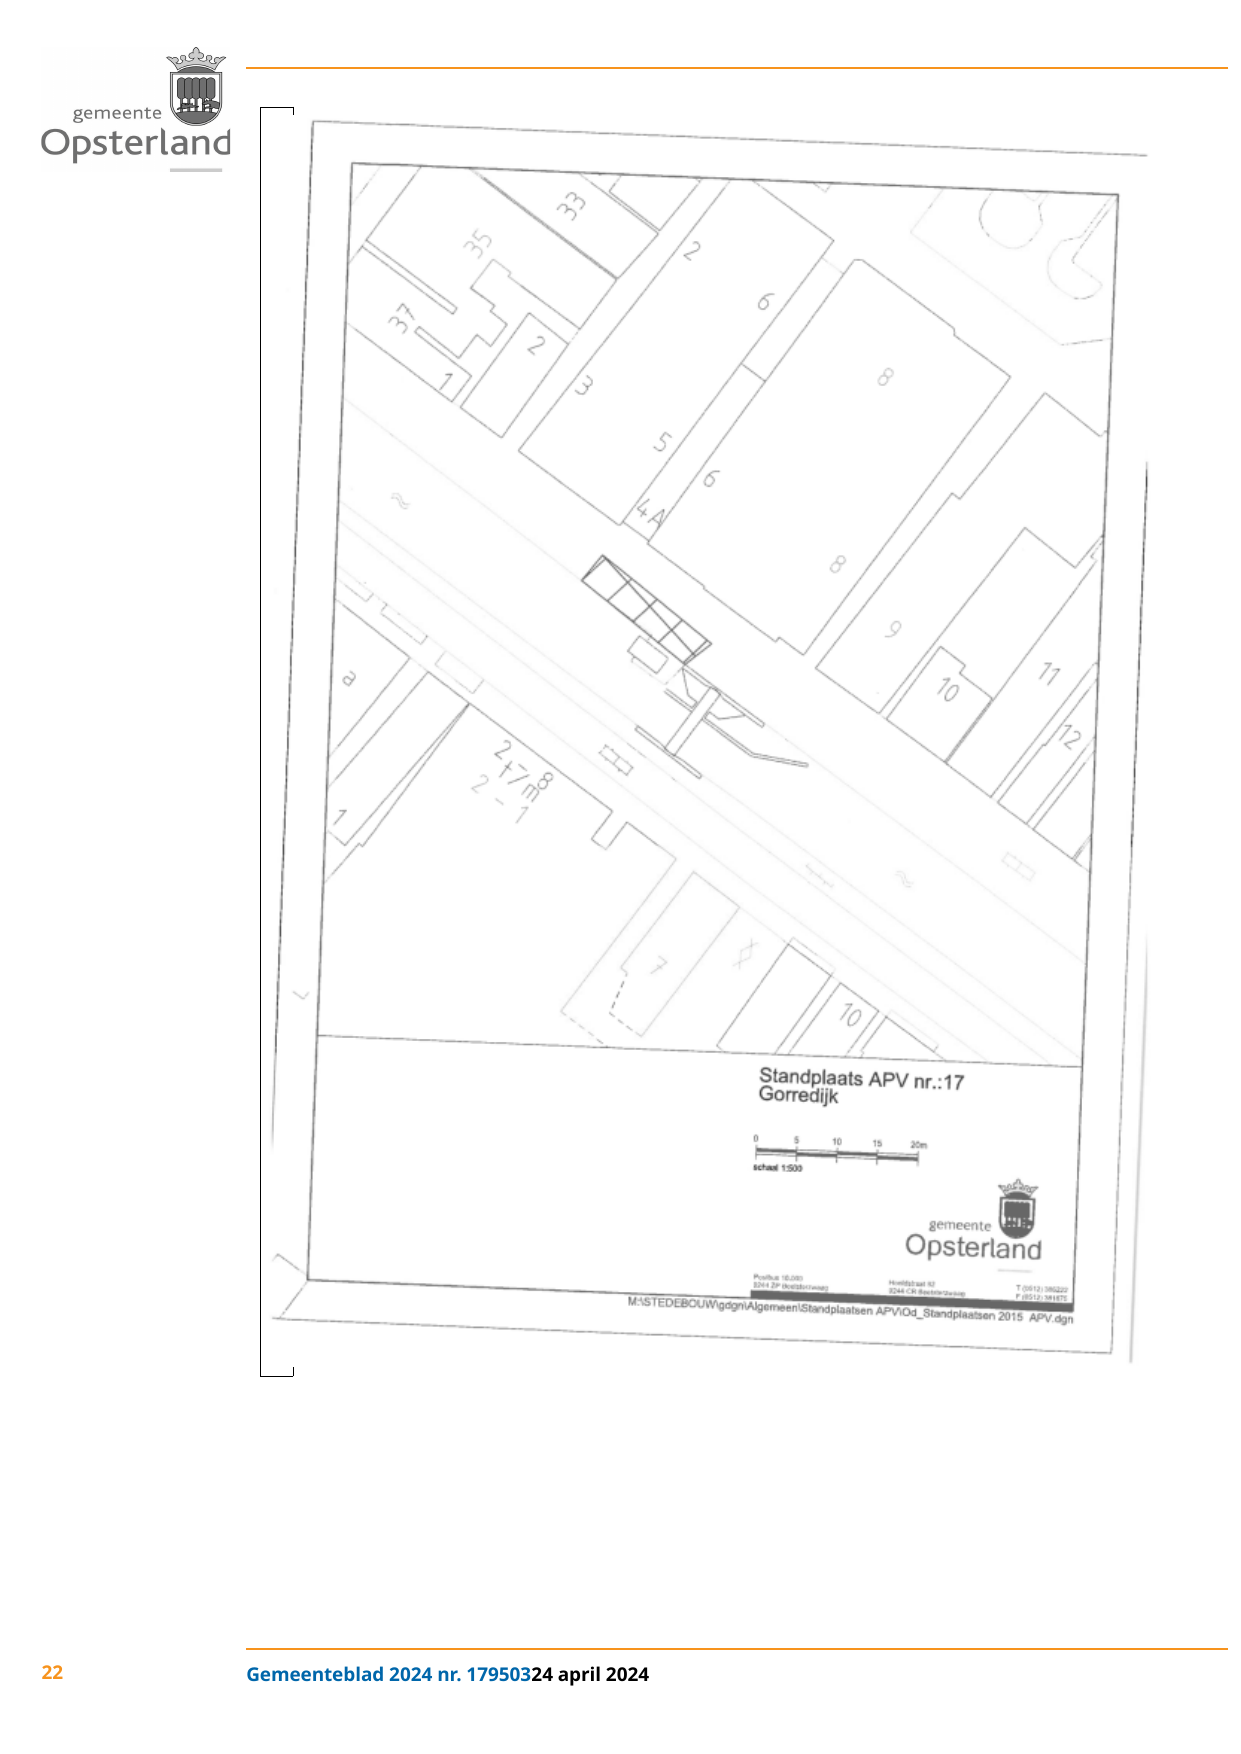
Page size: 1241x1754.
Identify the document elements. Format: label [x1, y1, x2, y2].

picture [268, 115, 1154, 1367]
picture [41, 47, 231, 172]
